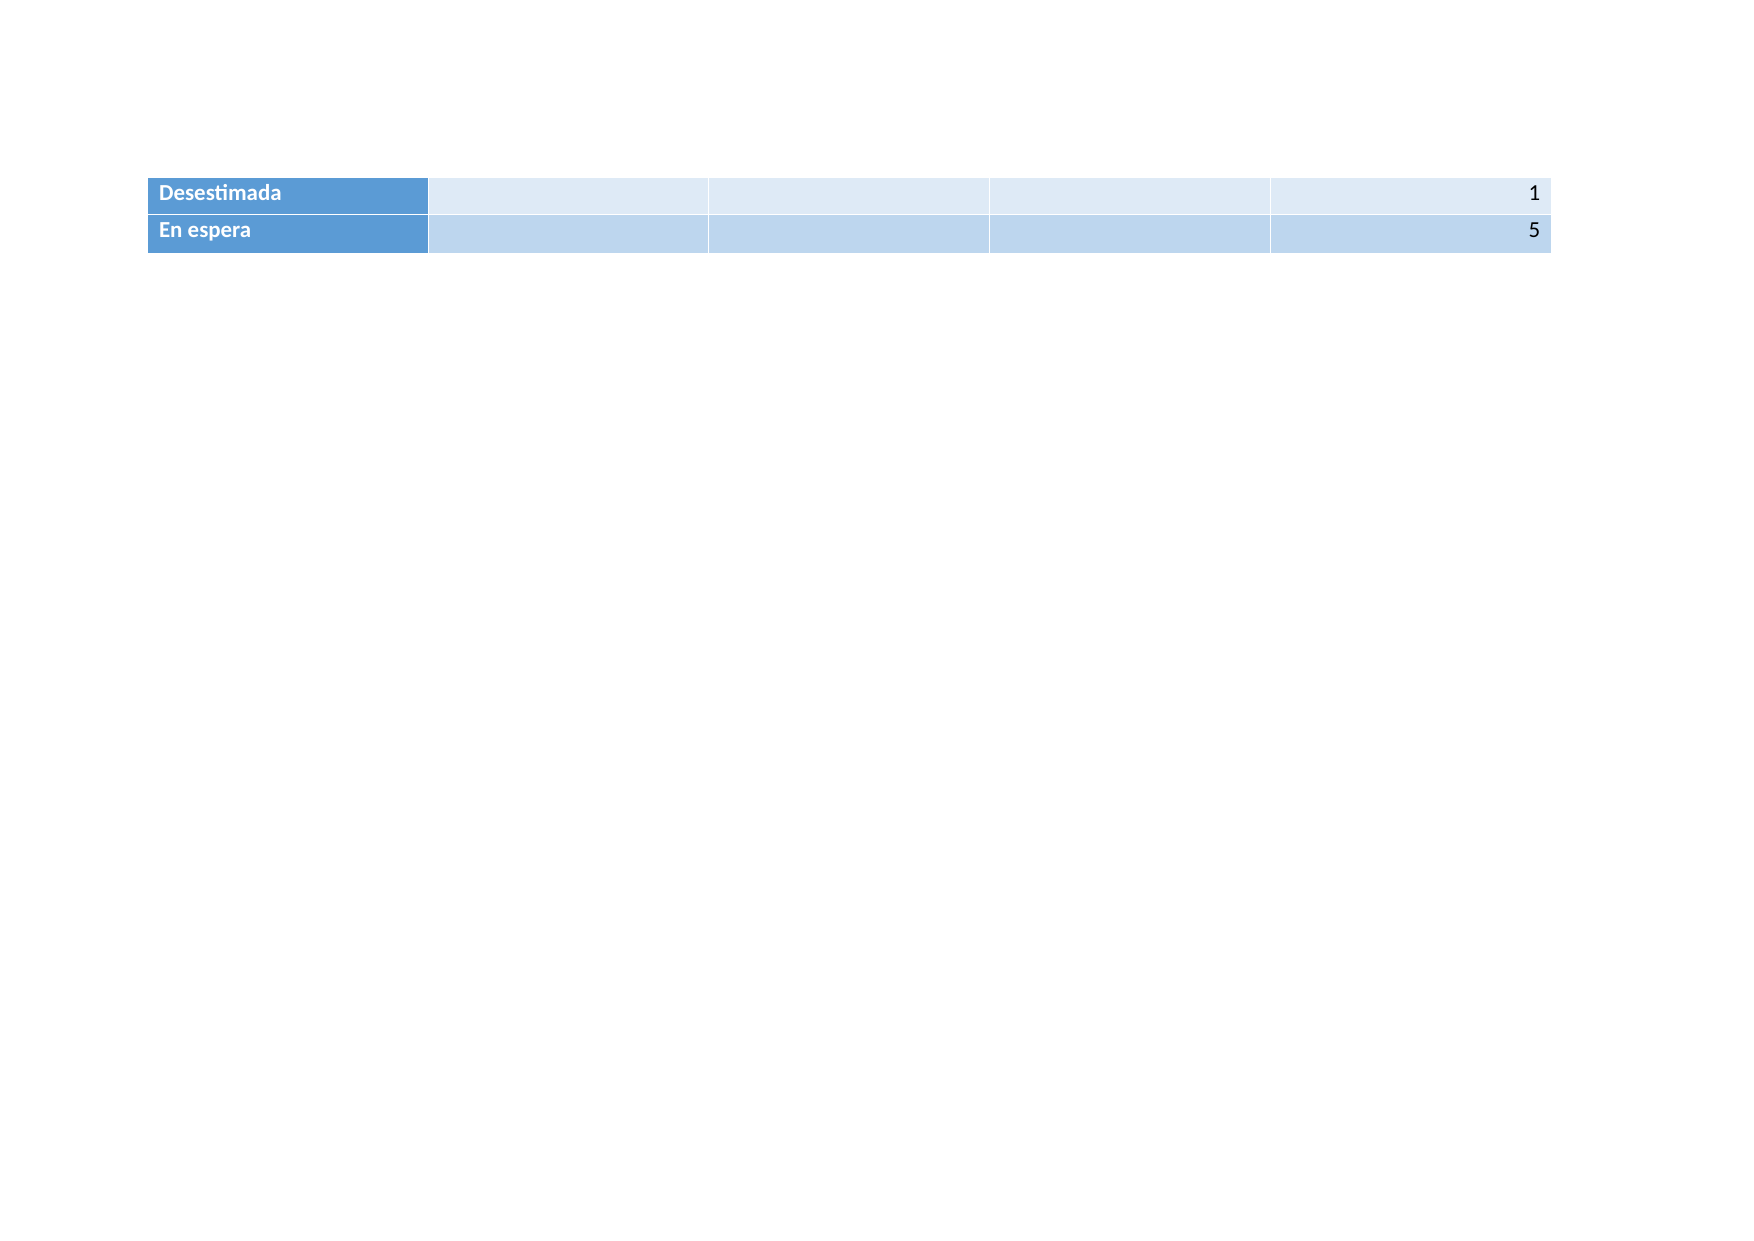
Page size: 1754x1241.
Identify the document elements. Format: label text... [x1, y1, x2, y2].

table_cell [709, 215, 989, 253]
table_cell [990, 178, 1270, 214]
table_cell [429, 215, 708, 253]
table_cell [429, 178, 708, 214]
table_cell Desestimada [148, 178, 428, 214]
table_cell [709, 178, 989, 214]
table_cell 1 [1271, 178, 1551, 214]
table_cell En espera [148, 215, 428, 253]
table_cell 5 [1271, 215, 1551, 253]
table_cell [990, 215, 1270, 253]
